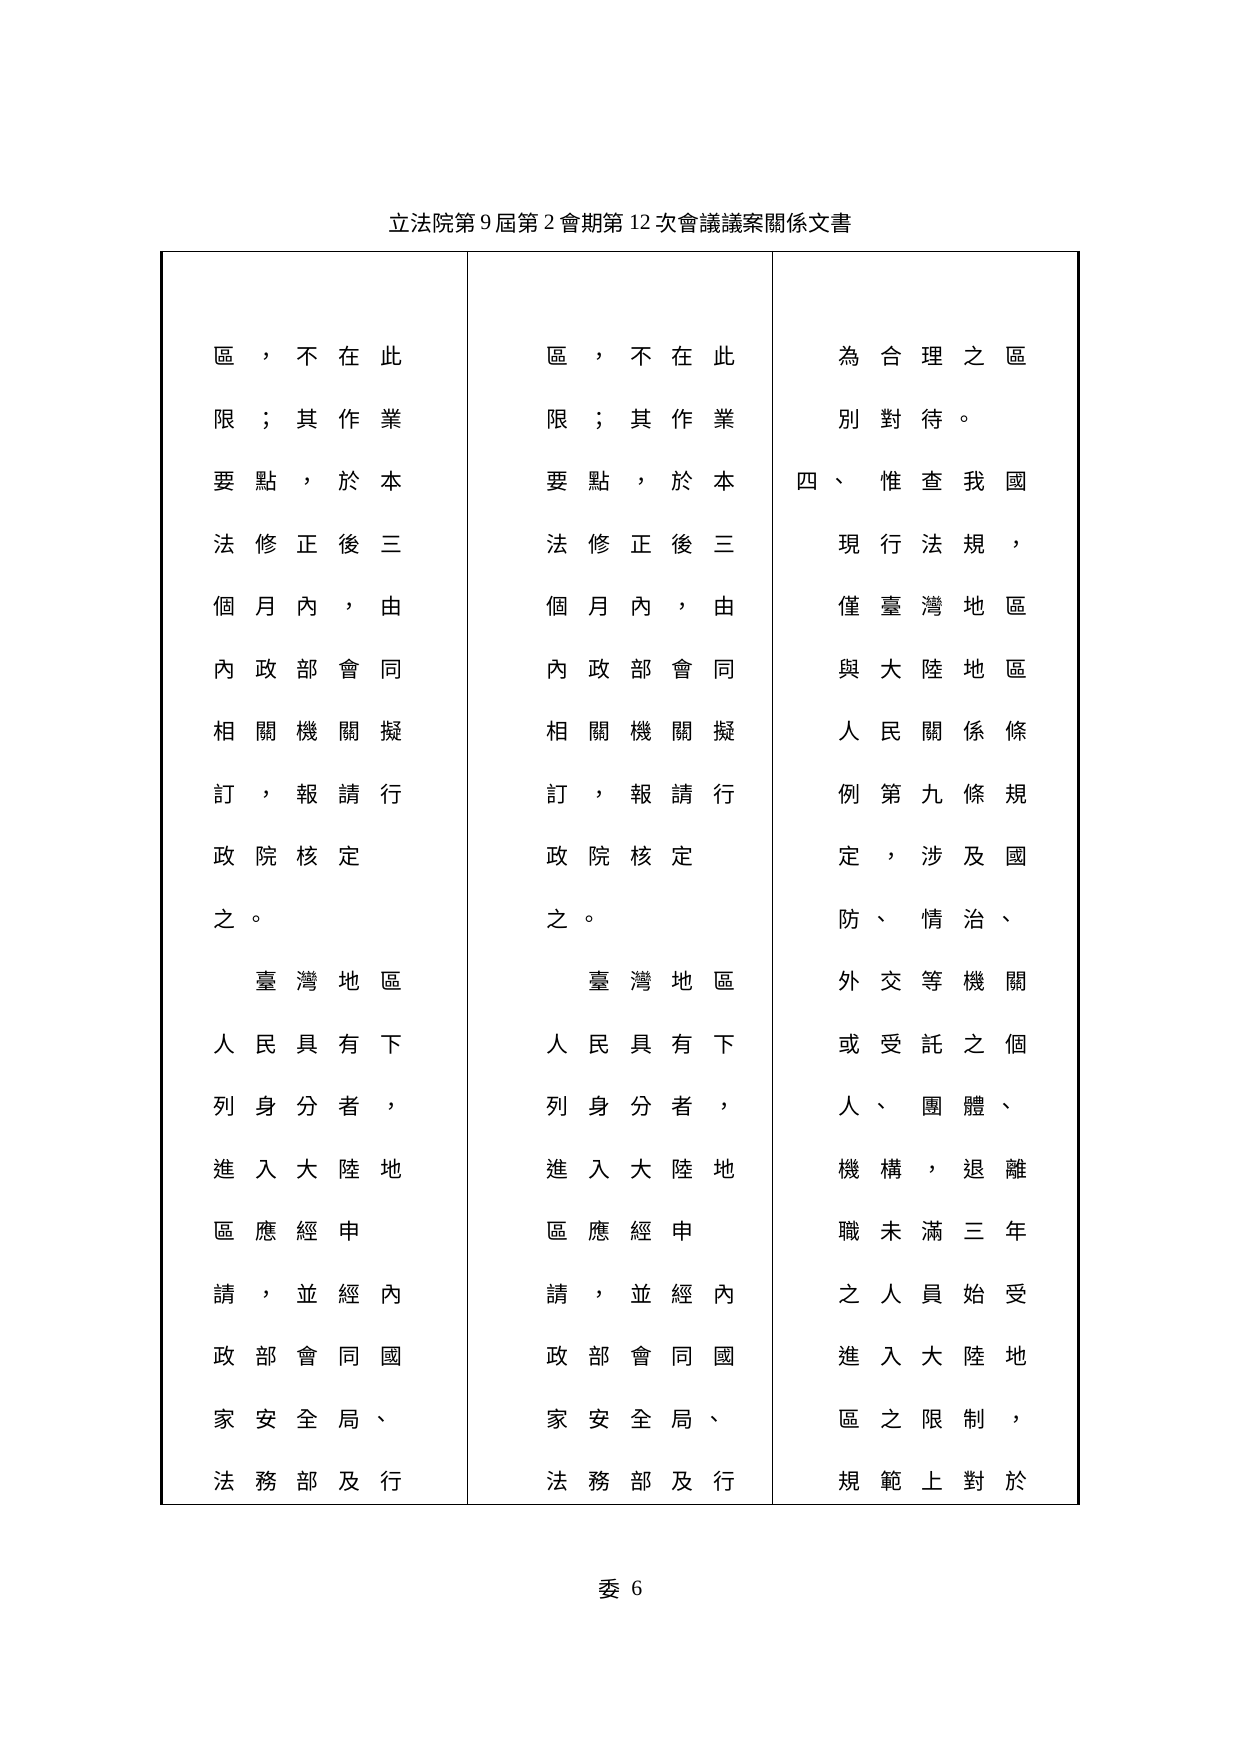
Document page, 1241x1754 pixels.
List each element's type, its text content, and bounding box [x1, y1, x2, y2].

table_cell 區，不在此限；其作業要點，於本法修正後三個月內，由內政部會同相關機關擬訂，報請行政院核定之。 臺灣地區人民具有下列身分者，進入大陸地區應經申請，並經內政部會同國家安全局、法務部及行 [468, 252, 772, 1504]
table_cell 區，不在此限；其作業要點，於本法修正後三個月內，由內政部會同相關機關擬訂，報請行政院核定之。 臺灣地區人民具有下列身分者，進入大陸地區應經申請，並經內政部會同國家安全局、法務部及行 [163, 252, 467, 1504]
table_cell 為合理之區別對待。 四、惟查我國現行法規，僅臺灣地區與大陸地區人民關係條例第九條規定，涉及國防、情治、外交等機關或受託之個人、團體、機構，退離職未滿三年之人員始受進入大陸地區之限制，規範上對於 [773, 252, 1077, 1504]
